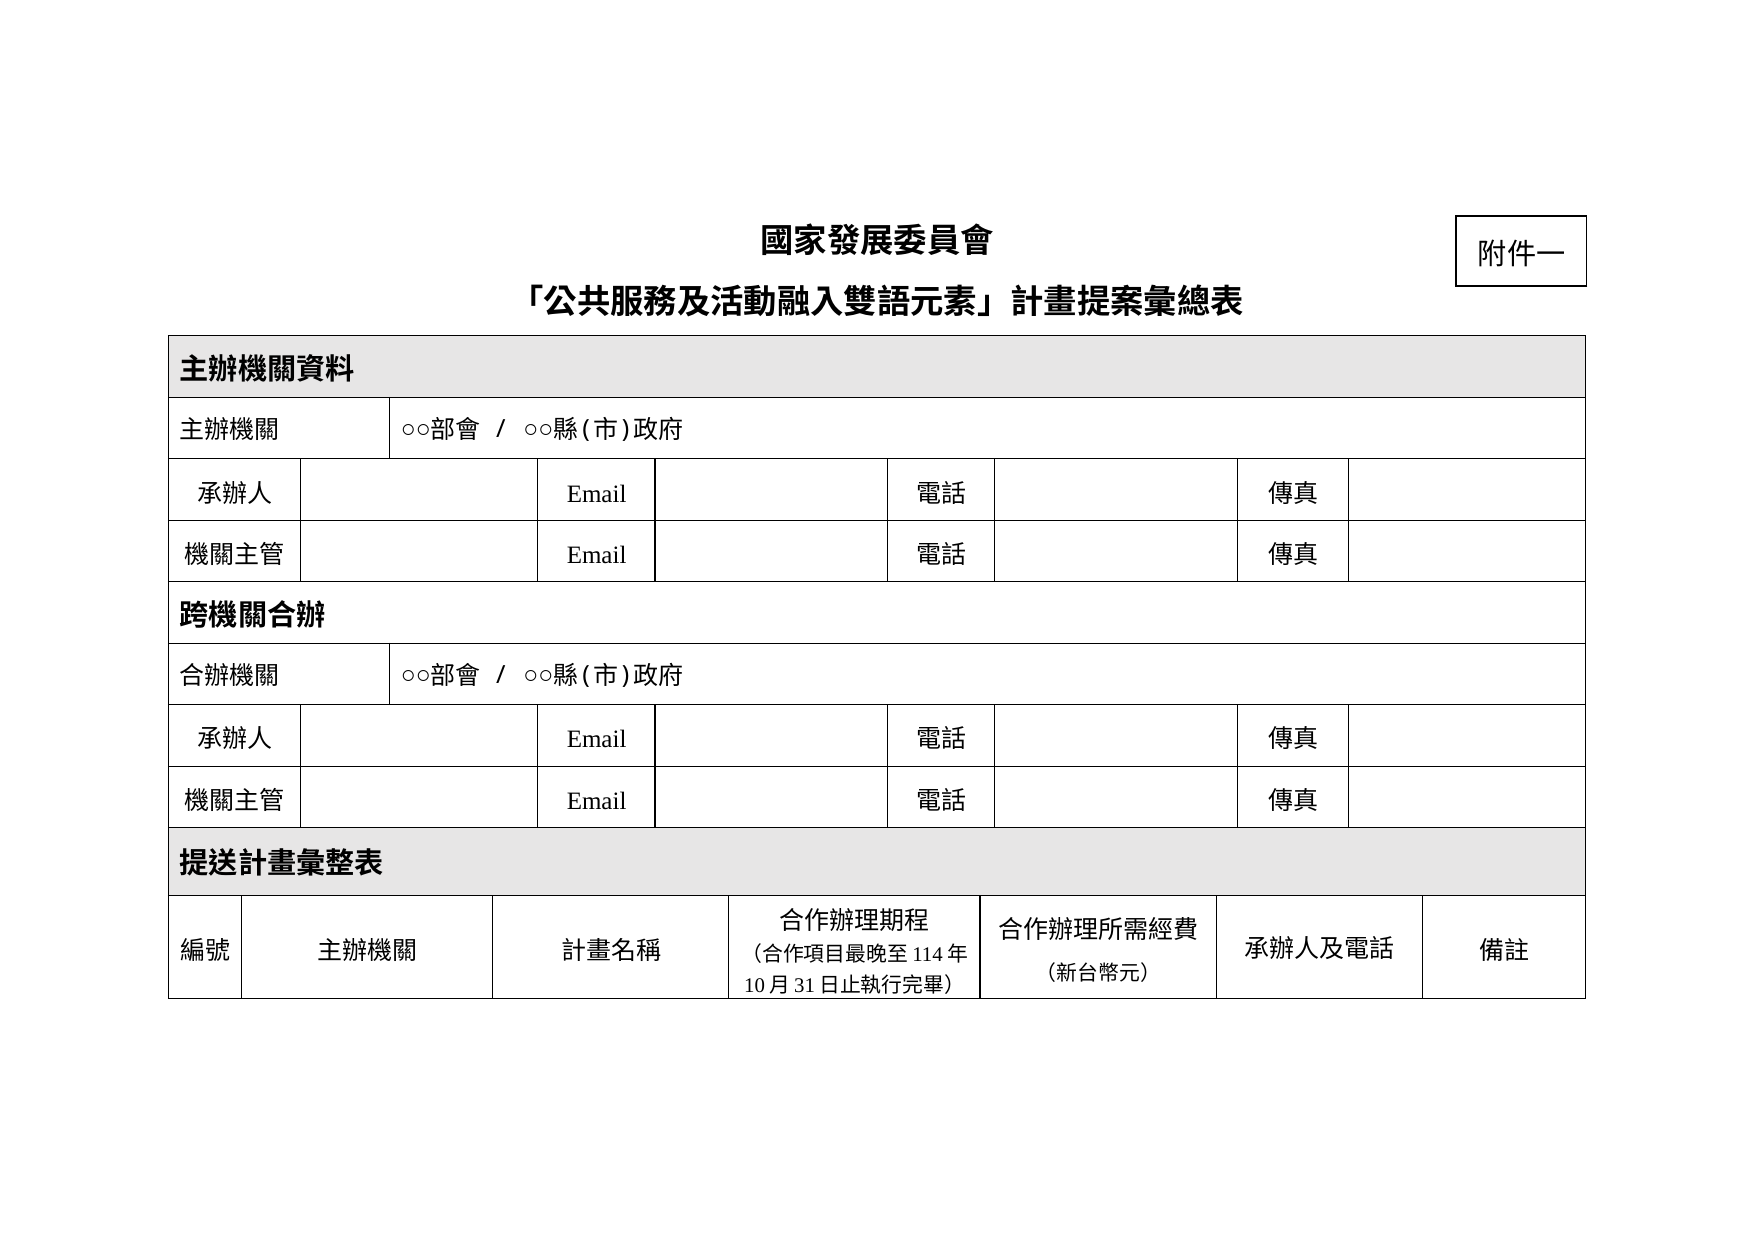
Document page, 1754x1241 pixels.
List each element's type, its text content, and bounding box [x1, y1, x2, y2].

table_cell [1349, 767, 1585, 827]
table_cell [995, 459, 1237, 520]
table_cell 承辦人 [169, 705, 300, 766]
table_header 主辦機關資料 [169, 336, 1585, 397]
table_cell ○○部會 / ○○縣(市)政府 [390, 644, 1585, 704]
text 國家發展委員會 [1457, 217, 1586, 285]
table_cell [301, 459, 537, 520]
table_cell 傳真 [1238, 767, 1348, 827]
table_cell 承辦人及電話 [1217, 896, 1422, 998]
text 「公共服務及活動融入雙語元素」計畫提案彙總表 [75, 274, 1679, 323]
table_cell 傳真 [1238, 521, 1348, 581]
table_cell Email [538, 767, 654, 827]
table_cell 計畫名稱 [493, 896, 728, 998]
table_cell 提送計畫彙整表 [169, 828, 1585, 895]
text 附件一 [1472, 224, 1571, 274]
table_cell [1349, 459, 1585, 520]
table_cell 跨機關合辦 [169, 582, 1585, 643]
table_cell 電話 [888, 459, 994, 520]
table_cell [995, 767, 1237, 827]
text 國家發展委員會 [75, 214, 1679, 262]
table_cell Email [538, 705, 654, 766]
table_cell 合作辦理期程 （合作項目最晚至114年10月31日止執行完畢） [729, 896, 979, 998]
table_cell [301, 705, 537, 766]
table_cell 備註 [1423, 896, 1585, 998]
table_cell Email [538, 459, 654, 520]
table_cell 傳真 [1238, 459, 1348, 520]
table_cell Email [538, 521, 654, 581]
table_cell [656, 521, 887, 581]
table_cell ○○部會 / ○○縣(市)政府 [390, 398, 1585, 458]
table_cell [301, 767, 537, 827]
table_cell 機關主管 [169, 521, 300, 581]
table_cell [995, 521, 1237, 581]
table_cell 合作辦理所需經費 （新台幣元） [981, 896, 1216, 998]
table_cell 傳真 [1238, 705, 1348, 766]
table_cell 電話 [888, 521, 994, 581]
table_cell 主辦機關 [242, 896, 492, 998]
table_cell [656, 459, 887, 520]
table_cell 承辦人 [169, 459, 300, 520]
table_cell 機關主管 [169, 767, 300, 827]
table_cell 電話 [888, 767, 994, 827]
table_cell 電話 [888, 705, 994, 766]
table_cell [656, 767, 887, 827]
table_cell [1349, 705, 1585, 766]
table_cell 合辦機關 [169, 644, 389, 704]
table_cell [656, 705, 887, 766]
table_cell 編號 [169, 896, 241, 998]
table_cell 主辦機關 [169, 398, 389, 458]
table_cell [301, 521, 537, 581]
table_cell [1349, 521, 1585, 581]
table_cell [995, 705, 1237, 766]
